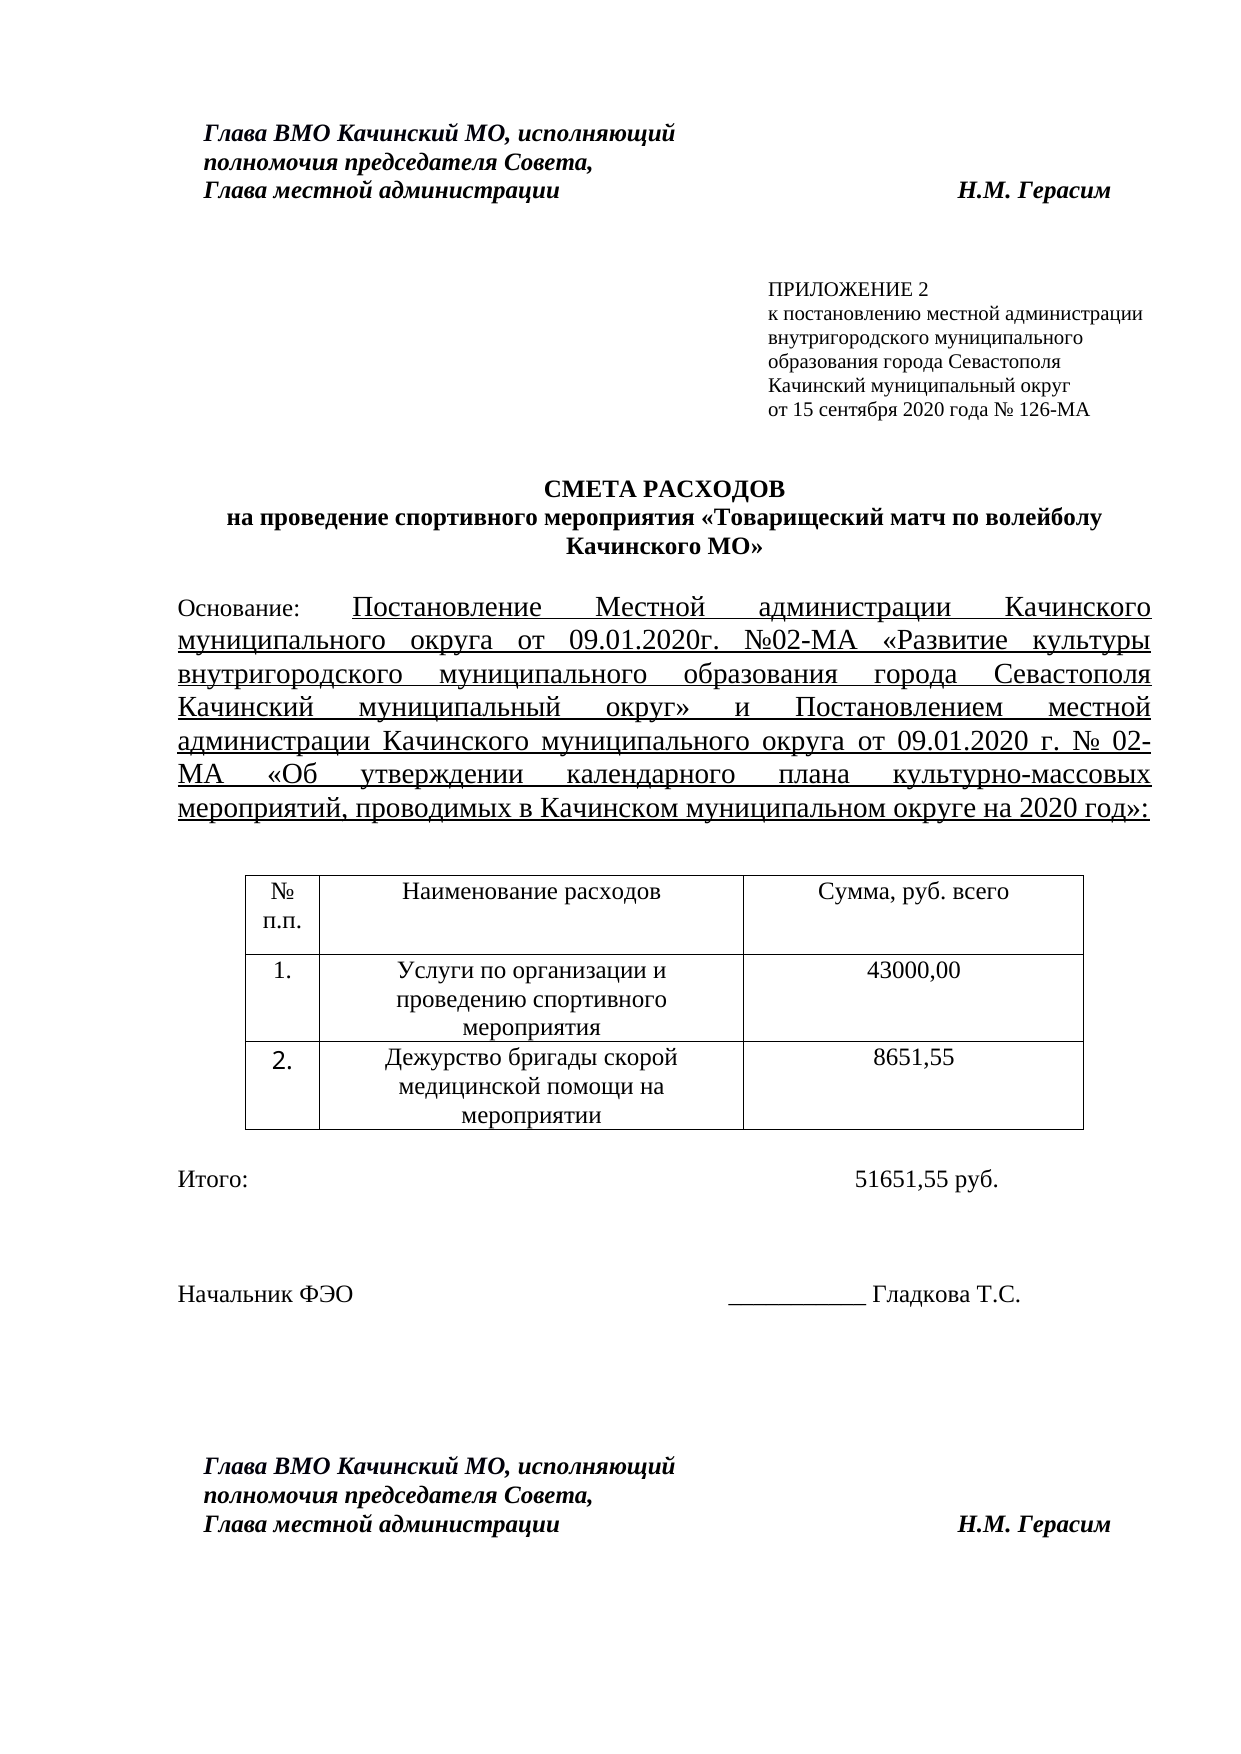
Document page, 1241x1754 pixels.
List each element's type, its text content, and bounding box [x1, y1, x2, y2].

table_header Глава ВМО Качинский МО, исполняющий полномочия председателя Совета, Глава местной администрации [192, 118, 727, 204]
table_cell 1. [246, 955, 319, 1041]
table_header Сумма, руб. всего [744, 876, 1083, 954]
table_header № п.п. [246, 876, 319, 954]
table_cell 8651,55 [744, 1042, 1083, 1128]
text Начальник ФЭО ___________ Гладкова Т.С. [177, 1279, 1152, 1307]
table_header [727, 118, 890, 204]
table_header [727, 1451, 890, 1537]
table_header Наименование расходов [320, 876, 743, 954]
text Смета расходов [177, 474, 1152, 502]
table_header Н.М. Герасим [890, 1451, 1122, 1537]
text Итого: 51651,55 руб. [177, 1164, 1152, 1192]
text Качинский муниципальный округ» и Постановлением местной администрации Качинского муниципального округа от 09.01.2020 г. № 02-МА «Об утверждении календарного плана культурно-массовых [177, 686, 1152, 785]
table_cell 2. [246, 1042, 319, 1128]
table_cell Дежурство бригады скорой медицинской помощи на мероприятии [320, 1042, 743, 1128]
table_header Н.М. Герасим [890, 118, 1122, 204]
text на проведение спортивного мероприятия «Товарищеский матч по волейболу Качинского МО» [177, 502, 1152, 560]
text мероприятий, проводимых в Качинском муниципальном округе на 2020 год»: [177, 786, 1152, 823]
text Основание: Постановление Местной администрации Качинского муниципального округа от 09.01.2020г. №02-МА «Развитие культуры внутригородского муниципального образования города Севастополя [177, 589, 1152, 685]
table_header Глава ВМО Качинский МО, исполняющий полномочия председателя Совета, Глава местной администрации [192, 1451, 727, 1537]
text Приложение 2 [768, 277, 1152, 301]
table_cell Услуги по организации и проведению спортивного мероприятия [320, 955, 743, 1041]
text от 15 сентября 2020 года № 126-МА [768, 397, 1152, 421]
table_cell 43000,00 [744, 955, 1083, 1041]
text к постановлению местной администрации внутригородского муниципального образования города Севастополя Качинский муниципальный округ [768, 301, 1152, 397]
